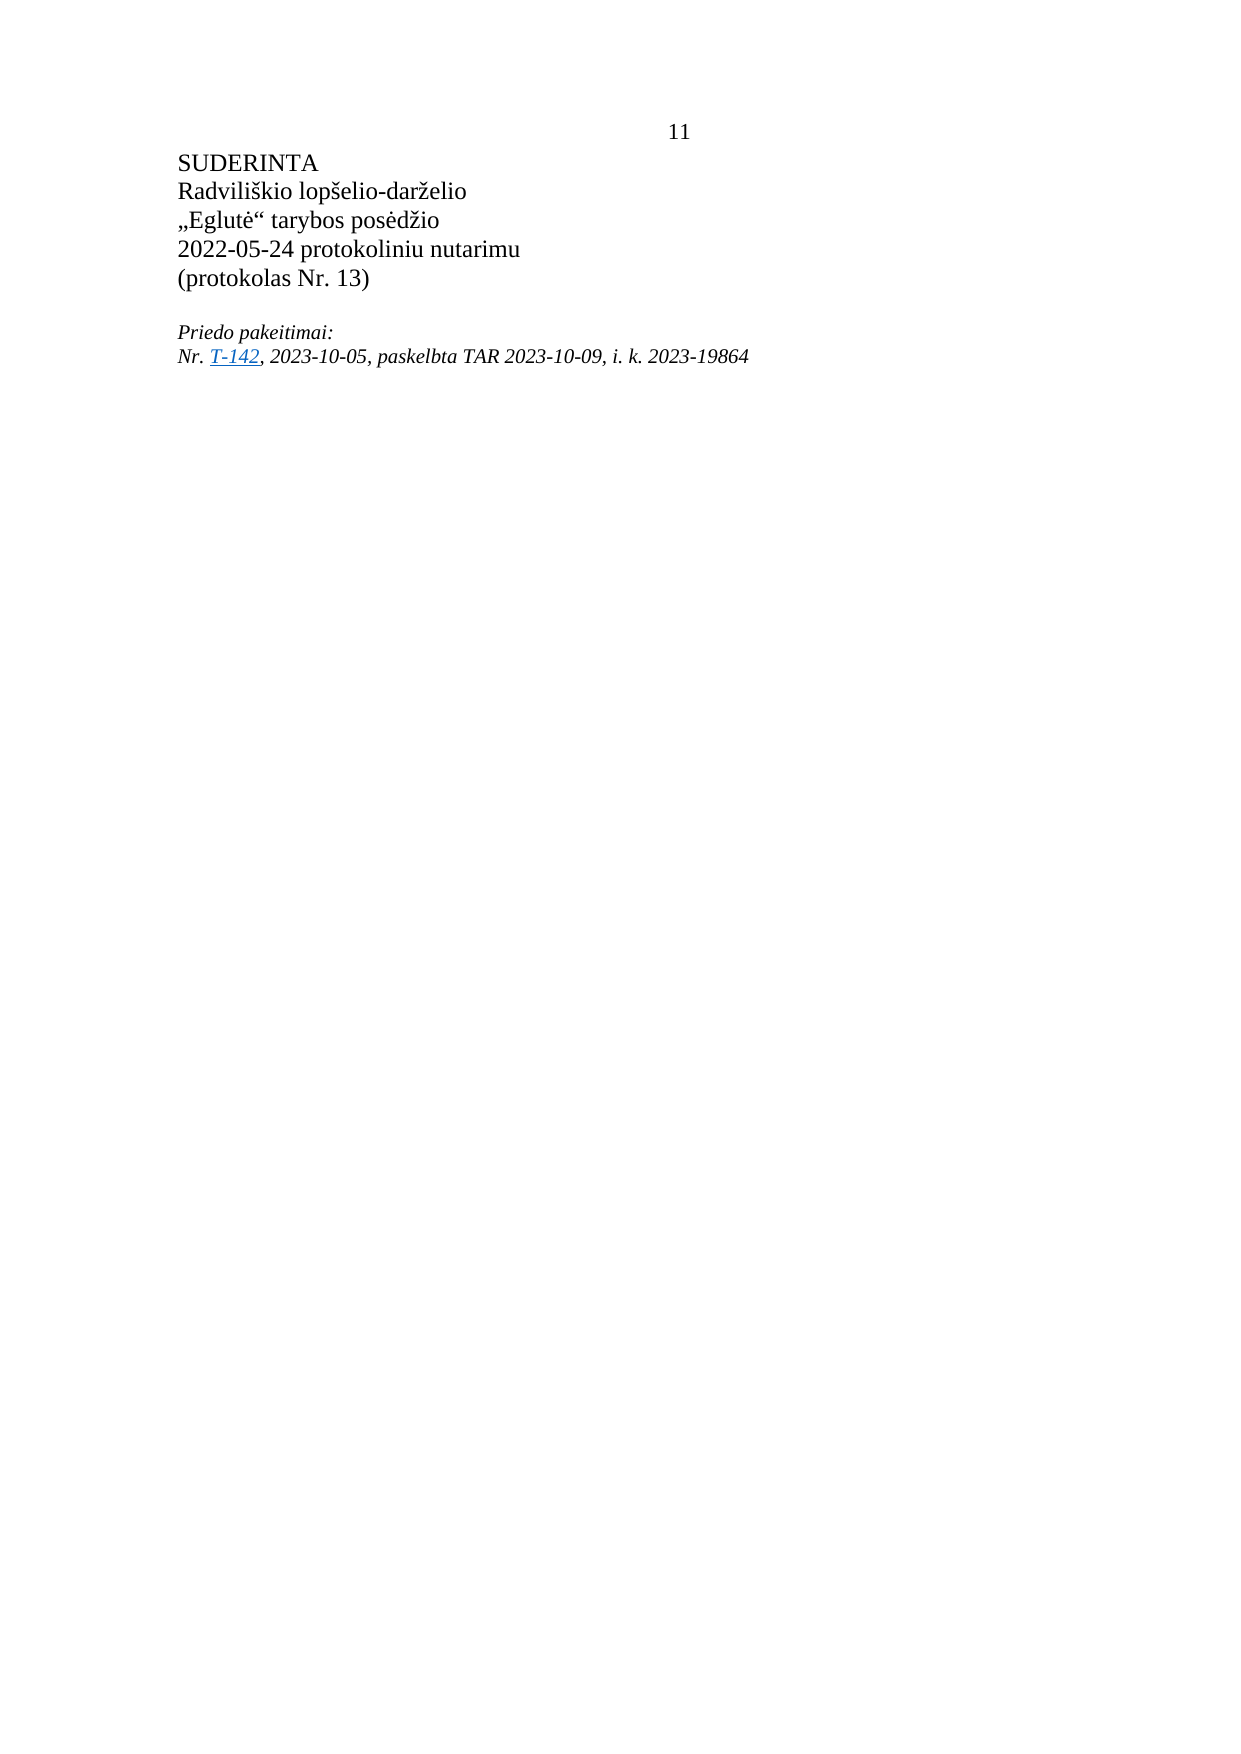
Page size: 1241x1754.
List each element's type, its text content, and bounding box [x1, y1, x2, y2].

text Radviliškio lopšelio-darželio [177, 176, 1181, 205]
text „Eglutė“ tarybos posėdžio [177, 205, 1181, 234]
text SUDERINTA [177, 148, 1181, 176]
text Priedo pakeitimai: [177, 320, 1181, 344]
text (protokolas Nr. 13) [177, 263, 1181, 291]
text 2022-05-24 protokoliniu nutarimu [177, 234, 1181, 263]
text Nr. T-142, 2023-10-05, paskelbta TAR 2023-10-09, i. k. 2023-19864 [177, 344, 1181, 368]
